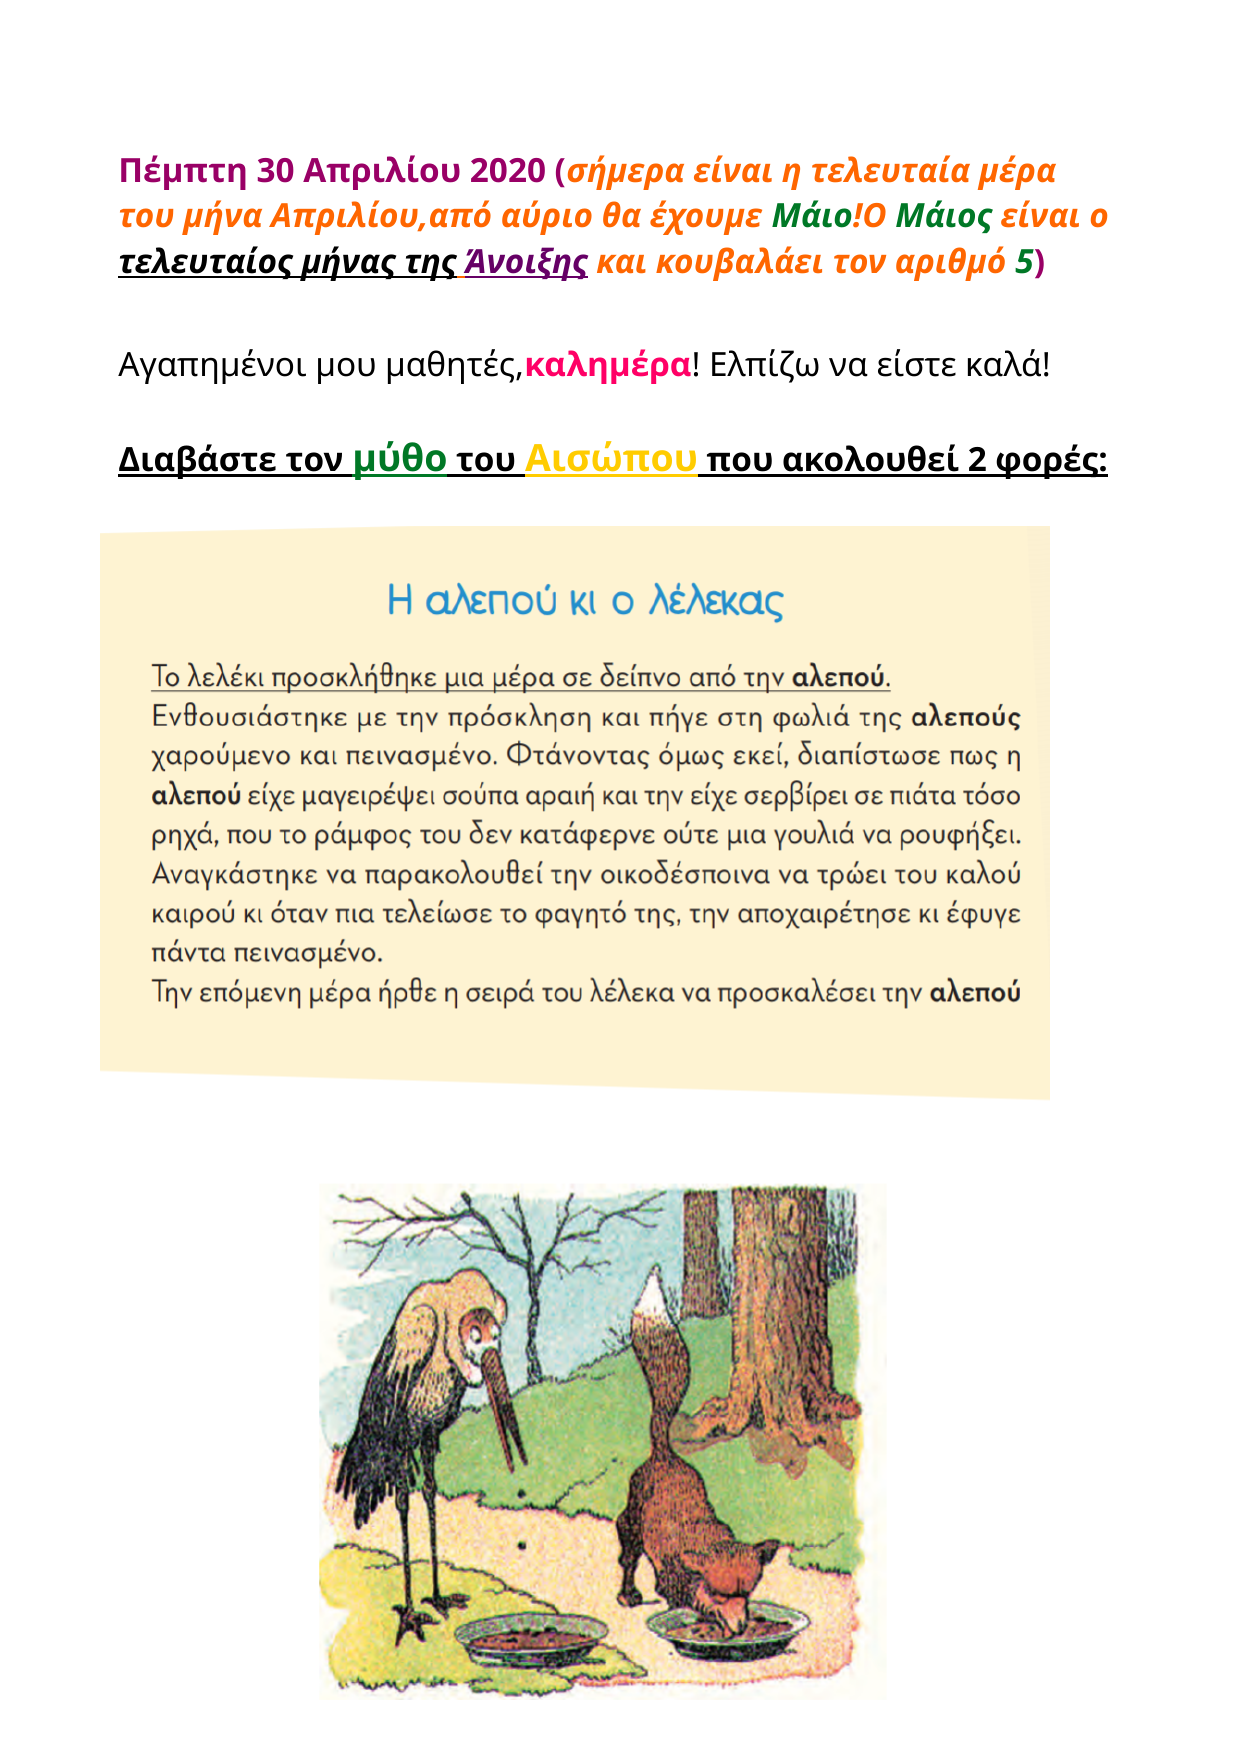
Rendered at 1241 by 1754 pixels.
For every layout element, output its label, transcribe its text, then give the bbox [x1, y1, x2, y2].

text Διαβάστε τον μύθο του Αισώπου που ακολουθεί 2 φορές: [118, 431, 1122, 482]
picture [100, 526, 1050, 1724]
text Πέμπτη 30 Απριλίου 2020 (σήμερα είναι η τελευταία μέρα του μήνα Απριλίου,από αύριο θα έχουμε Μάιο!Ο Μάιος είναι ο τελευταίος μήνας της Άνοιξης και κουβαλάει τον αριθμό 5) [118, 147, 1122, 283]
text Αγαπημένοι μου μαθητές,καλημέρα! Ελπίζω να είστε καλά! [118, 341, 1122, 386]
